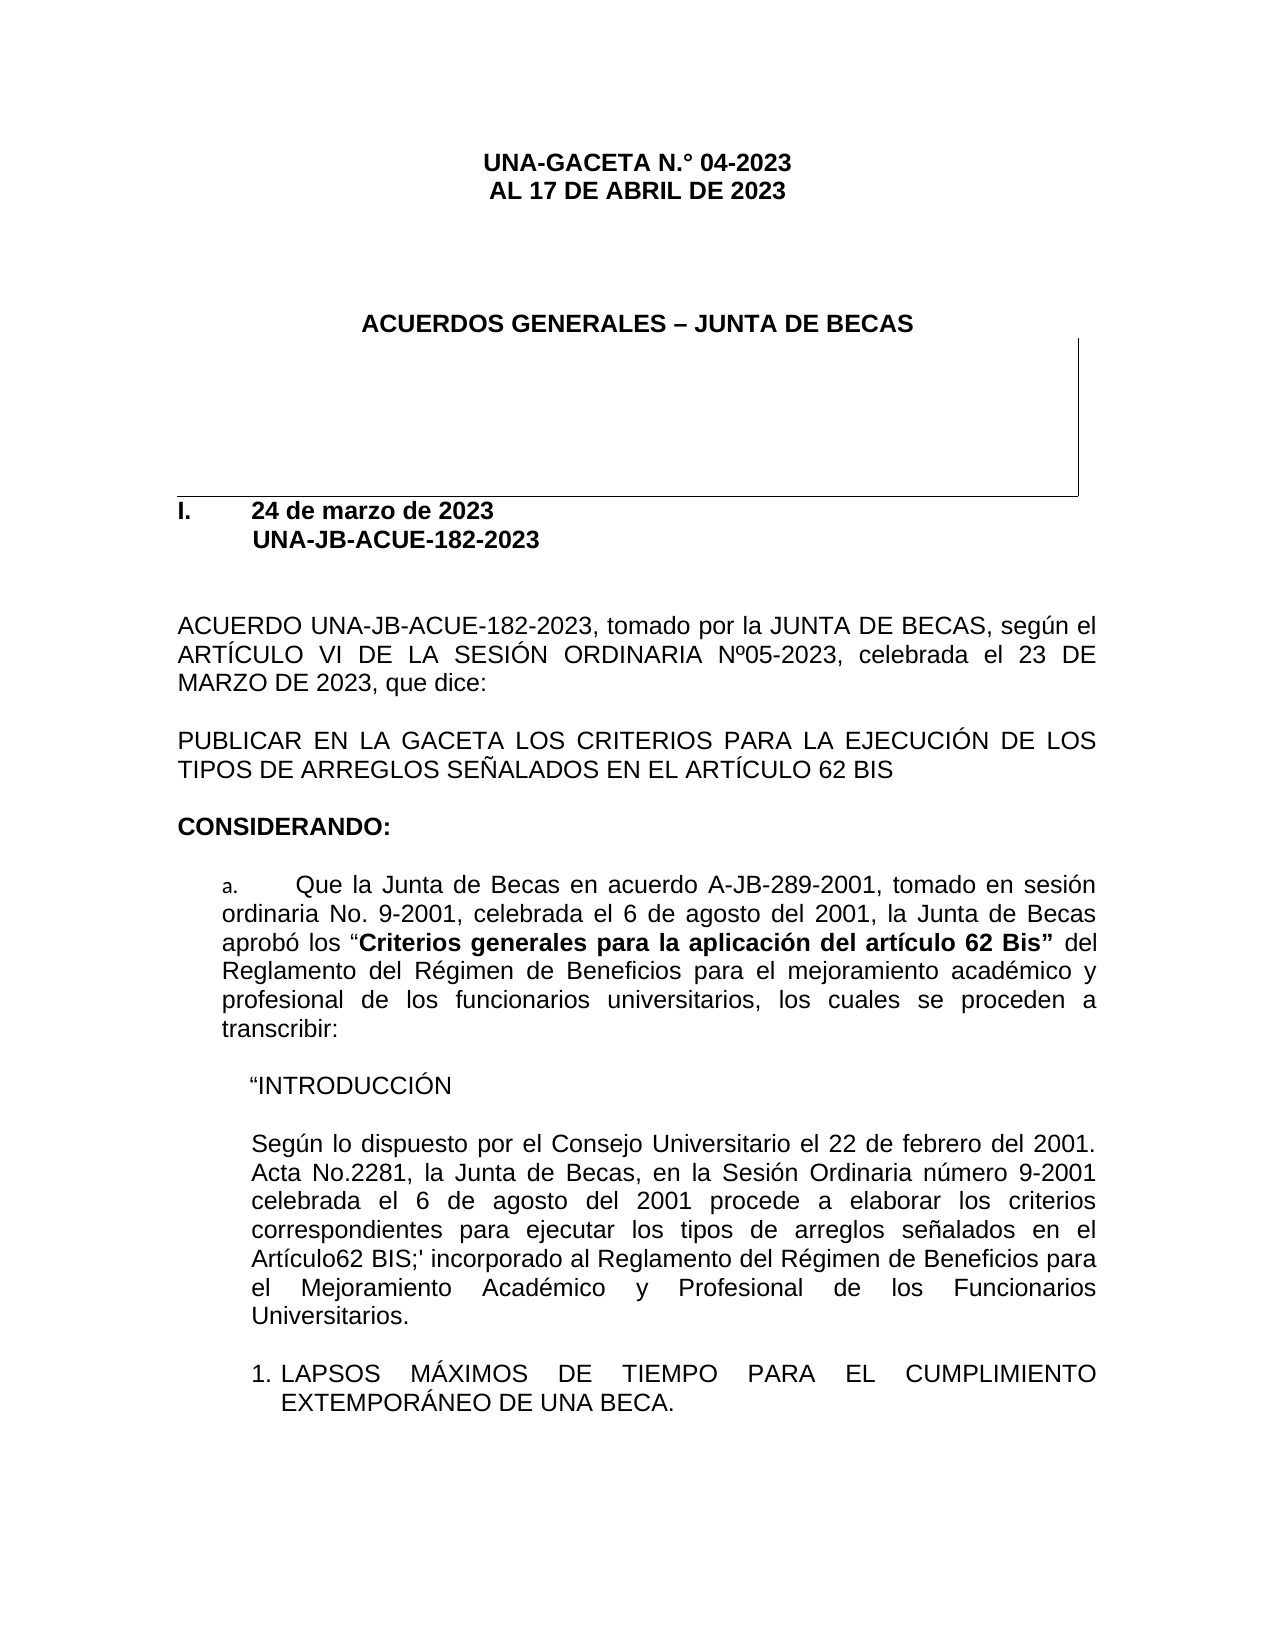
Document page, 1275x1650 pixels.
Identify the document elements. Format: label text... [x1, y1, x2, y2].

text PUBLICAR EN LA GACETA LOS CRITERIOS PARA LA EJECUCIÓN DE LOS TIPOS DE ARREGLOS SEÑALADOS EN EL ARTÍCULO 62 BIS [177, 726, 1098, 783]
text ACUERDOS GENERALES – JUNTA DE BECAS [177, 309, 1098, 338]
text I. 24 de marzo de 2023 [177, 496, 1098, 524]
text “INTRODUCCIÓN [222, 1071, 1098, 1100]
list LAPSOS MÁXIMOS DE TIEMPO PARA EL CUMPLIMIENTO EXTEMPORÁNEO DE UNA BECA. [251, 1359, 1098, 1416]
subtitle UNA-GACETA N.° 04-2023 [177, 148, 1098, 176]
subtitle AL 17 DE ABRIL DE 2023 [177, 176, 1098, 205]
text ACUERDO UNA-JB-ACUE-182-2023, tomado por la JUNTA DE BECAS, según el ARTÍCULO VI DE LA SESIÓN ORDINARIA Nº05-2023, celebrada el 23 DE MARZO DE 2023, que dice: [177, 611, 1098, 697]
text CONSIDERANDO: [177, 812, 1098, 841]
text UNA-JB-ACUE-182-2023 [177, 524, 1098, 553]
text Según lo dispuesto por el Consejo Universitario el 22 de febrero del 2001. Acta No.2281, la Junta de Becas, en la Sesión Ordinaria número 9-2001 celebrada el 6 de agosto del 2001 procede a elaborar los criterios correspondientes para ejecutar los tipos de arreglos señalados en el Artículo62 BIS;' incorporado al Reglamento del Régimen de Beneficios para el Mejoramiento Académico y Profesional de los Funcionarios Universitarios. [251, 1129, 1098, 1330]
list Que la Junta de Becas en acuerdo A-JB-289-2001, tomado en sesión ordinaria No. 9-2001, celebrada el 6 de agosto del 2001, la Junta de Becas aprobó los “Criterios generales para la aplicación del artículo 62 Bis” del Reglamento del Régimen de Beneficios para el mejoramiento académico y profesional de los funcionarios universitarios, los cuales se proceden a transcribir: [222, 869, 1098, 1042]
